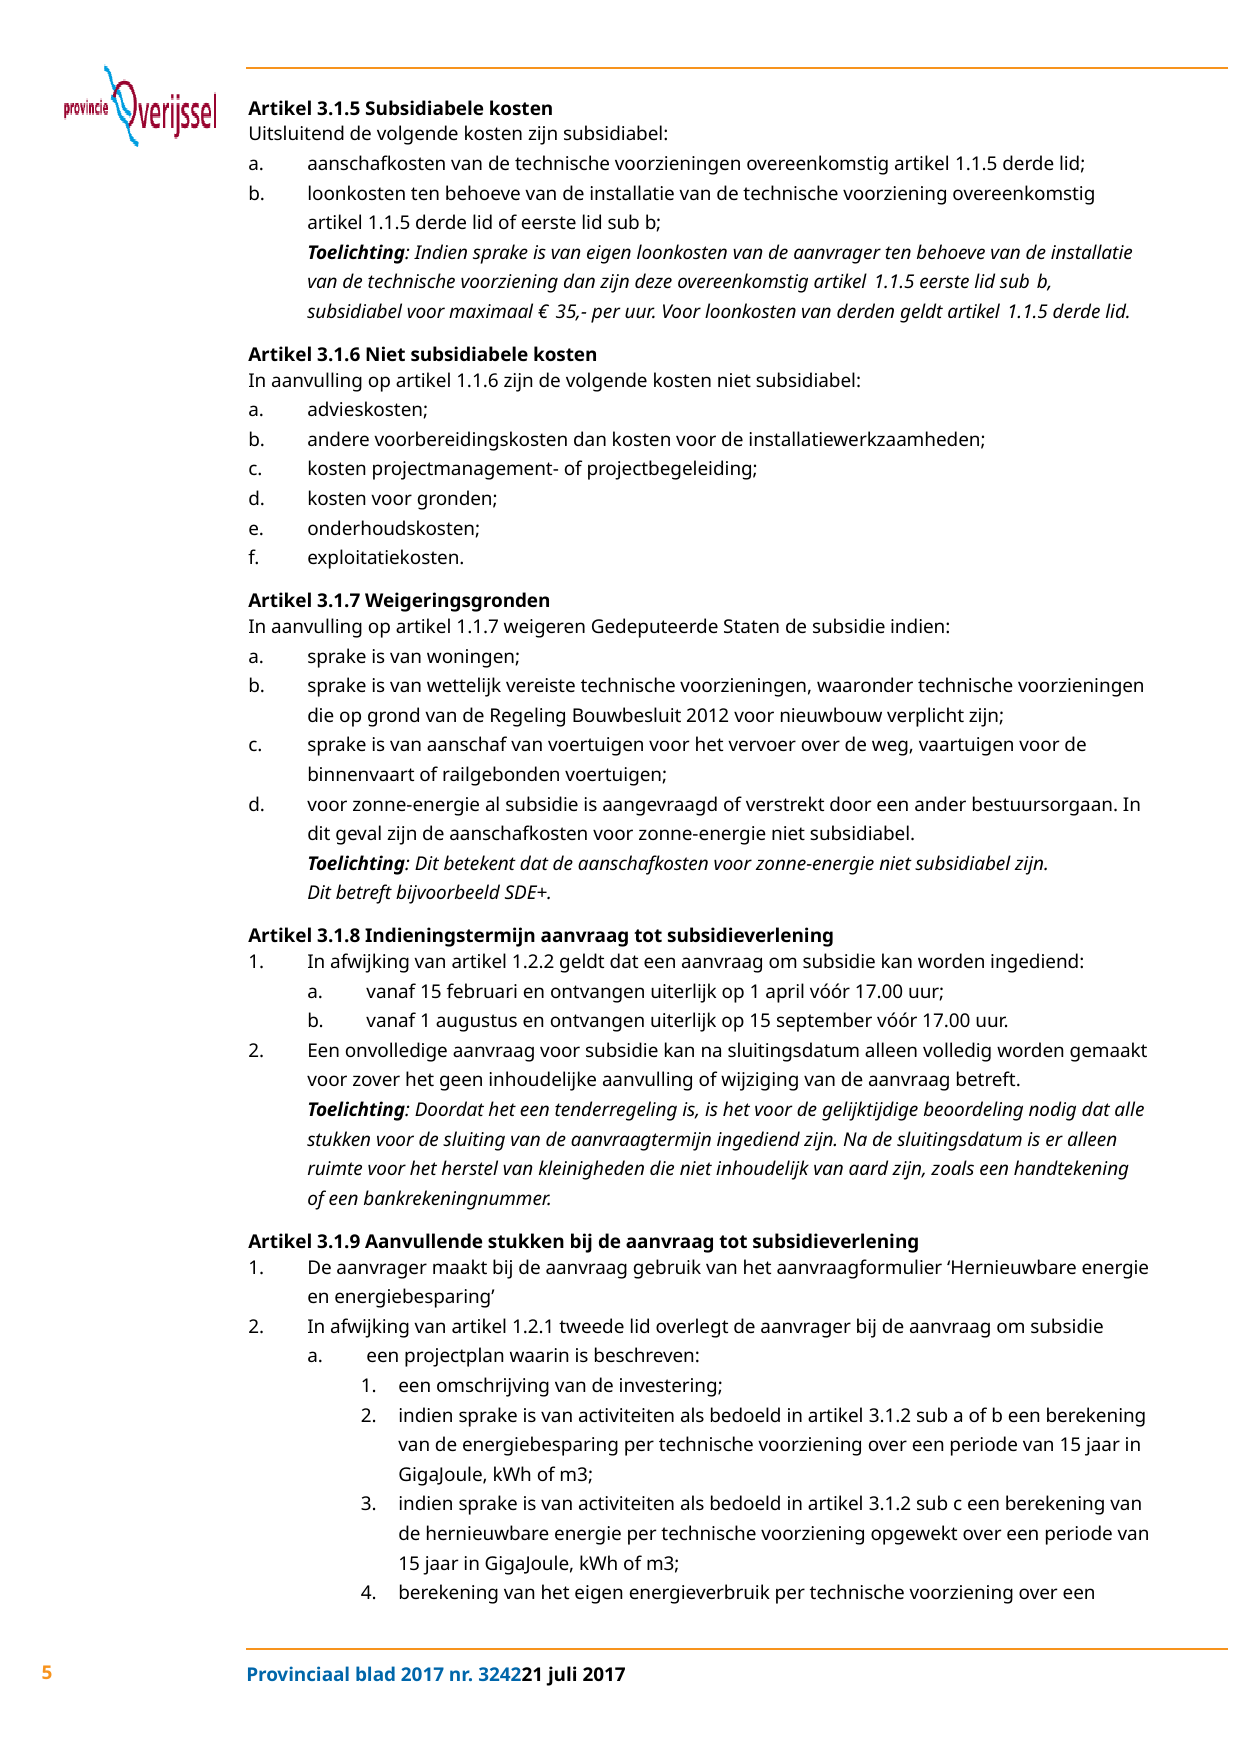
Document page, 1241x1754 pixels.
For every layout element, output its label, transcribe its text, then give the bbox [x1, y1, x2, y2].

list sprake is van wettelijk vereiste technische voorzieningen, waaronder technische voorzieningen die op grond van de Regeling Bouwbesluit 2012 voor nieuwbouw verplicht zijn; [248, 672, 1152, 728]
text Artikel 3.1.8 Indieningstermijn aanvraag tot subsidieverlening [248, 923, 1152, 948]
list exploitatiekosten. [248, 544, 1152, 570]
list In afwijking van artikel 1.2.2 geldt dat een aanvraag om subsidie kan worden ingediend: [248, 948, 1152, 974]
list sprake is van aanschaf van voertuigen voor het vervoer over de weg, vaartuigen voor de binnenvaart of railgebonden voertuigen; [248, 732, 1152, 787]
list Dit betreft bijvoorbeeld SDE+. [248, 879, 1152, 905]
list berekening van het eigen energieverbruik per technische voorziening over een [361, 1579, 1152, 1605]
list advieskosten; [248, 396, 1152, 422]
text In aanvulling op artikel 1.1.6 zijn de volgende kosten niet subsidiabel: [248, 367, 1152, 393]
list vanaf 15 februari en ontvangen uiterlijk op 1 april vóór 17.00 uur; [307, 978, 1152, 1004]
list kosten projectmanagement- of projectbegeleiding; [248, 456, 1152, 481]
list andere voorbereidingskosten dan kosten voor de installatiewerkzaamheden; [248, 426, 1152, 452]
list indien sprake is van activiteiten als bedoeld in artikel 3.1.2 sub a of b een berekening van de energiebesparing per technische voorziening over een periode van 15 jaar in GigaJoule, kWh of m3; [361, 1402, 1152, 1487]
text Artikel 3.1.6 Niet subsidiabele kosten [248, 341, 1152, 367]
list loonkosten ten behoeve van de installatie van de technische voorziening overeenkomstig artikel 1.1.5 derde lid of eerste lid sub b; [248, 180, 1152, 235]
list De aanvrager maakt bij de aanvraag gebruik van het aanvraagformulier ‘Hernieuwbare energie en energiebesparing’ [248, 1254, 1152, 1309]
list kosten voor gronden; [248, 485, 1152, 511]
list onderhoudskosten; [248, 515, 1152, 541]
list Toelichting: Doordat het een tenderregeling is, is het voor de gelijktijdige beoordeling nodig dat alle stukken voor de sluiting van de aanvraagtermijn ingediend zijn. Na de sluitingsdatum is er alleen ruimte voor het herstel van kleinigheden die niet inhoudelijk van aard zijn, zoals een handtekening of een bankrekeningnummer. [248, 1096, 1152, 1211]
list Een onvolledige aanvraag voor subsidie kan na sluitingsdatum alleen volledig worden gemaakt voor zover het geen inhoudelijke aanvulling of wijziging van de aanvraag betreft. [248, 1037, 1152, 1092]
picture [41, 47, 231, 172]
list Toelichting: Dit betekent dat de aanschafkosten voor zonne-energie niet subsidiabel zijn. [248, 850, 1152, 876]
list vanaf 1 augustus en ontvangen uiterlijk op 15 september vóór 17.00 uur. [307, 1007, 1152, 1033]
text In aanvulling op artikel 1.1.7 weigeren Gedeputeerde Staten de subsidie indien: [248, 613, 1152, 639]
text Uitsluitend de volgende kosten zijn subsidiabel: [248, 121, 1152, 146]
list indien sprake is van activiteiten als bedoeld in artikel 3.1.2 sub c een berekening van de hernieuwbare energie per technische voorziening opgewekt over een periode van 15 jaar in GigaJoule, kWh of m3; [361, 1491, 1152, 1575]
text Artikel 3.1.9 Aanvullende stukken bij de aanvraag tot subsidieverlening [248, 1228, 1152, 1254]
text Artikel 3.1.7 Weigeringsgronden [248, 587, 1152, 613]
list aanschafkosten van de technische voorzieningen overeenkomstig artikel 1.1.5 derde lid; [248, 150, 1152, 176]
list Toelichting: Indien sprake is van eigen loonkosten van de aanvrager ten behoeve van de installatie van de technische voorziening dan zijn deze overeenkomstig artikel 1.1.5 eerste lid sub b, subsidiabel voor maximaal € 35,- per uur. Voor loonkosten van derden geldt artikel 1.1.5 derde lid. [248, 239, 1152, 324]
list een projectplan waarin is beschreven: [307, 1343, 1152, 1368]
list In afwijking van artikel 1.2.1 tweede lid overlegt de aanvrager bij de aanvraag om subsidie [248, 1313, 1152, 1339]
list voor zonne-energie al subsidie is aangevraagd of verstrekt door een ander bestuursorgaan. In dit geval zijn de aanschafkosten voor zonne-energie niet subsidiabel. [248, 791, 1152, 846]
text Artikel 3.1.5 Subsidiabele kosten [248, 95, 1152, 121]
list sprake is van woningen; [248, 643, 1152, 668]
list een omschrijving van de investering; [361, 1372, 1152, 1398]
